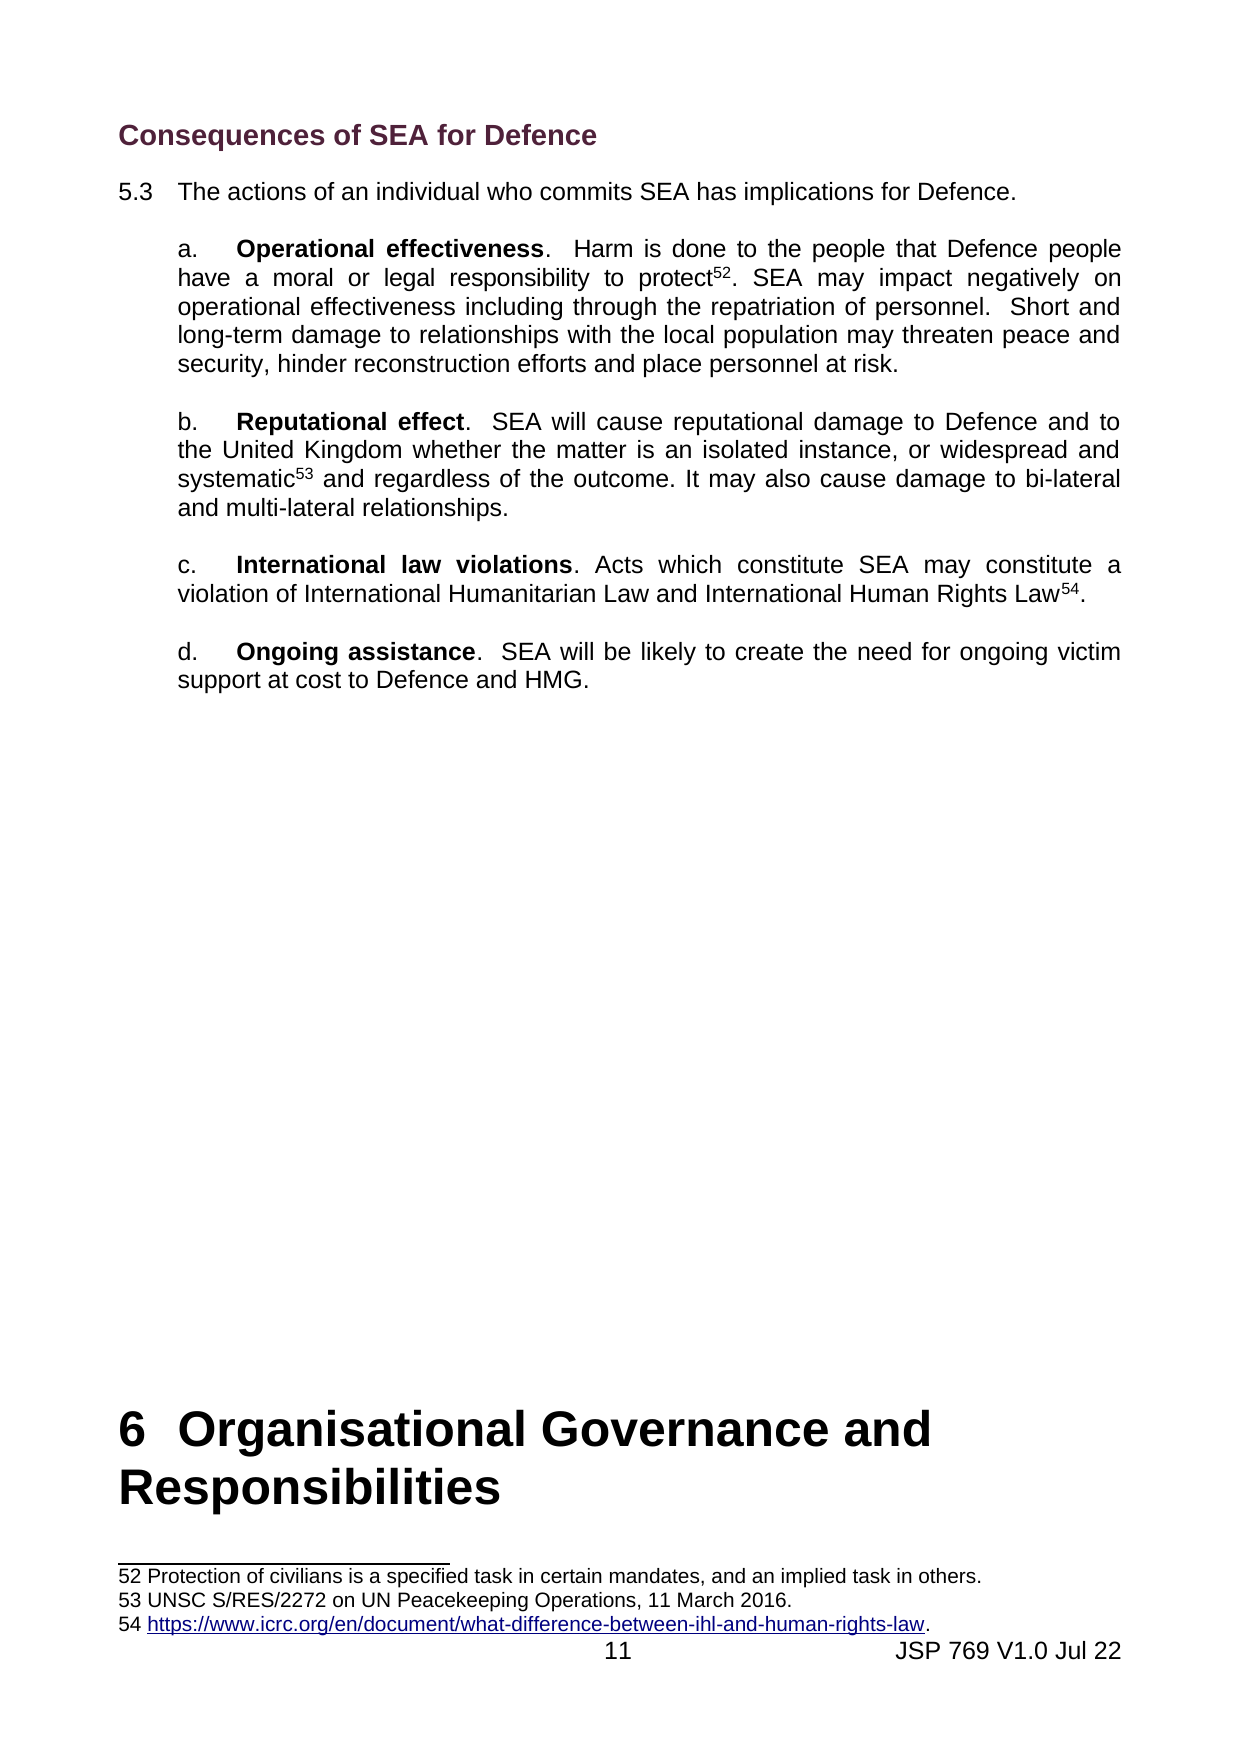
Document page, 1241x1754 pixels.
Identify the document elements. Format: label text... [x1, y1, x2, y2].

list https://www.icrc.org/en/document/what-difference-between-ihl-and-human-rights-law. [118, 1612, 1122, 1636]
list Protection of civilians is a specified task in certain mandates, and an implied task in others. [118, 1564, 1122, 1588]
text 6 Organisational Governance and Responsibilities [118, 1399, 1122, 1514]
text Consequences of SEA for Defence [118, 118, 1122, 152]
list International law violations. Acts which constitute SEA may constitute a violation of International Humanitarian Law and International Human Rights Law. [177, 550, 1122, 608]
list Ongoing assistance. SEA will be likely to create the need for ongoing victim support at cost to Defence and HMG. [177, 637, 1122, 694]
list Operational effectiveness. Harm is done to the people that Defence people have a moral or legal responsibility to protect. SEA may impact negatively on operational effectiveness including through the repatriation of personnel. Short and long-term damage to relationships with the local population may threaten peace and security, hinder reconstruction efforts and place personnel at risk. [177, 234, 1122, 378]
list The actions of an individual who commits SEA has implications for Defence. [118, 177, 1122, 205]
list Reputational effect. SEA will cause reputational damage to Defence and to the United Kingdom whether the matter is an isolated instance, or widespread and systematic and regardless of the outcome. It may also cause damage to bi-lateral and multi-lateral relationships. [177, 407, 1122, 522]
list UNSC S/RES/2272 on UN Peacekeeping Operations, 11 March 2016. [118, 1588, 1122, 1612]
